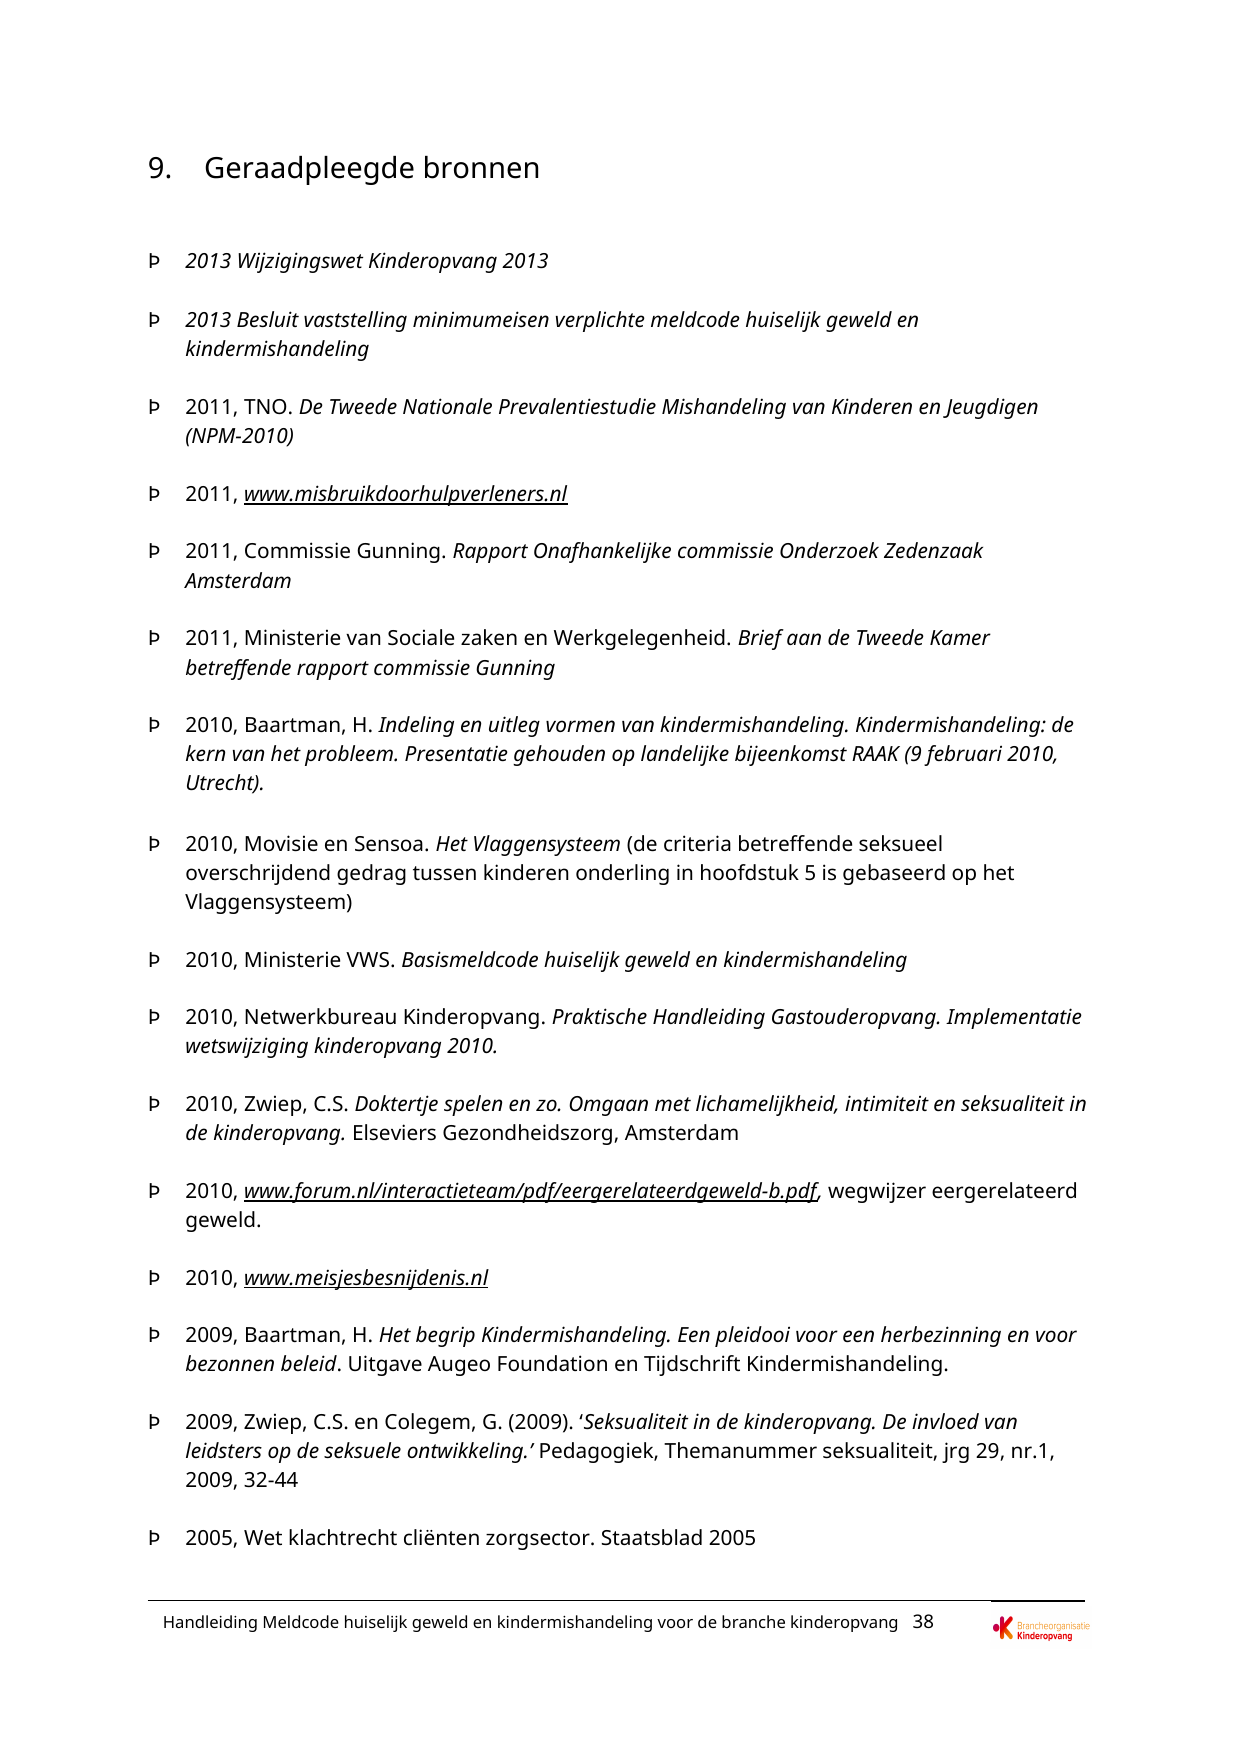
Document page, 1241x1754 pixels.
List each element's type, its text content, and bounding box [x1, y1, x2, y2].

list 2010, www.meisjesbesnijdenis.nl [148, 1262, 1092, 1291]
list 2009, Baartman, H. Het begrip Kindermishandeling. Een pleidooi voor een herbezinning en voor bezonnen beleid. Uitgave Augeo Foundation en Tijdschrift Kindermishandeling. [148, 1320, 1092, 1378]
list 2009, Zwiep, C.S. en Colegem, G. (2009). ‘Seksualiteit in de kinderopvang. De invloed van leidsters op de seksuele ontwikkeling.’ Pedagogiek, Themanummer seksualiteit, jrg 29, nr.1, 2009, 32-44 [148, 1406, 1092, 1494]
list 2011, www.misbruikdoorhulpverleners.nl [148, 478, 1092, 507]
subtitle 9. Geraadpleegde bronnen [148, 148, 1092, 187]
list 2010, Baartman, H. Indeling en uitleg vormen van kindermishandeling. Kindermishandeling: de kern van het probleem. Presentatie gehouden op landelijke bijeenkomst RAAK (9 februari 2010, Utrecht). [148, 709, 1092, 797]
list 2013 Besluit vaststelling minimumeisen verplichte meldcode huiselijk geweld en kindermishandeling [148, 304, 1092, 362]
list 2011, TNO. De Tweede Nationale Prevalentiestudie Mishandeling van Kinderen en Jeugdigen (NPM-2010) [148, 392, 1092, 450]
list 2013 Wijzigingswet Kinderopvang 2013 [148, 246, 1092, 275]
list 2010, www.forum.nl/interactieteam/pdf/eergerelateerdgeweld-b.pdf, wegwijzer eergerelateerd geweld. [148, 1175, 1092, 1234]
list 2005, Wet klachtrecht cliënten zorgsector. Staatsblad 2005 [148, 1522, 1092, 1552]
list 2011, Ministerie van Sociale zaken en Werkgelegenheid. Brief aan de Tweede Kamer betreffende rapport commissie Gunning [148, 623, 1092, 681]
list 2010, Ministerie VWS. Basismeldcode huiselijk geweld en kindermishandeling [148, 944, 1092, 973]
list 2011, Commissie Gunning. Rapport Onafhankelijke commissie Onderzoek Zedenzaak Amsterdam [148, 536, 1092, 594]
list 2010, Netwerkbureau Kinderopvang. Praktische Handleiding Gastouderopvang. Implementatie wetswijziging kinderopvang 2010. [148, 1002, 1092, 1060]
list 2010, Movisie en Sensoa. Het Vlaggensysteem (de criteria betreffende seksueel overschrijdend gedrag tussen kinderen onderling in hoofdstuk 5 is gebaseerd op het Vlaggensysteem) [148, 828, 1092, 916]
list 2010, Zwiep, C.S. Doktertje spelen en zo. Omgaan met lichamelijkheid, intimiteit en seksualiteit in de kinderopvang. Elseviers Gezondheidszorg, Amsterdam [148, 1088, 1092, 1147]
